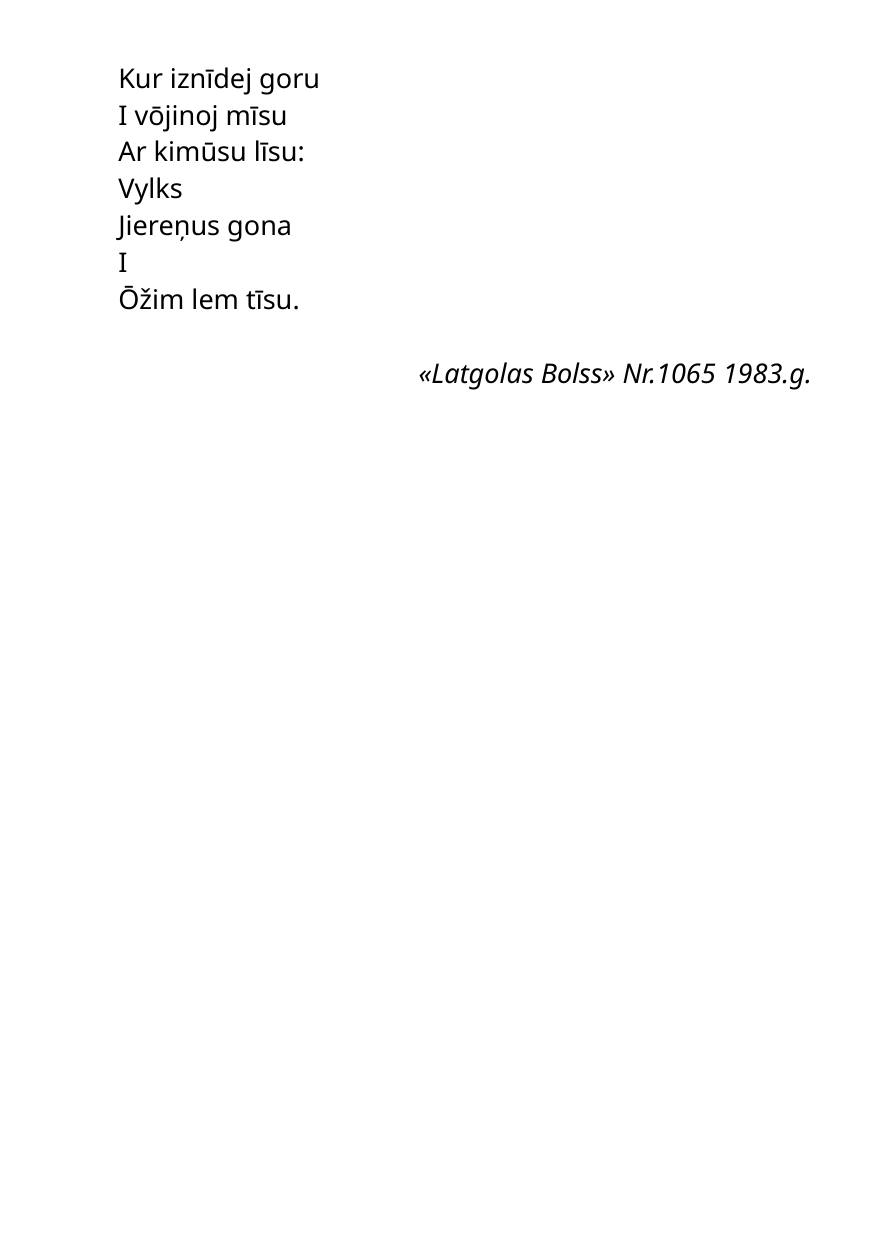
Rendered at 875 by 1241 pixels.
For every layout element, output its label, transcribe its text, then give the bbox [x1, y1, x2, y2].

text Jiereņus gona [118, 207, 815, 243]
text Kur iznīdej goru [118, 59, 815, 96]
text «Latgolas Bolss» Nr.1065 1983.g. [59, 354, 815, 391]
text I [118, 243, 815, 280]
text Ōžim lem tīsu. [118, 280, 815, 317]
text Ar kimūsu līsu: [118, 133, 815, 170]
text Vylks [118, 170, 815, 207]
text I vōjinoj mīsu [118, 96, 815, 133]
